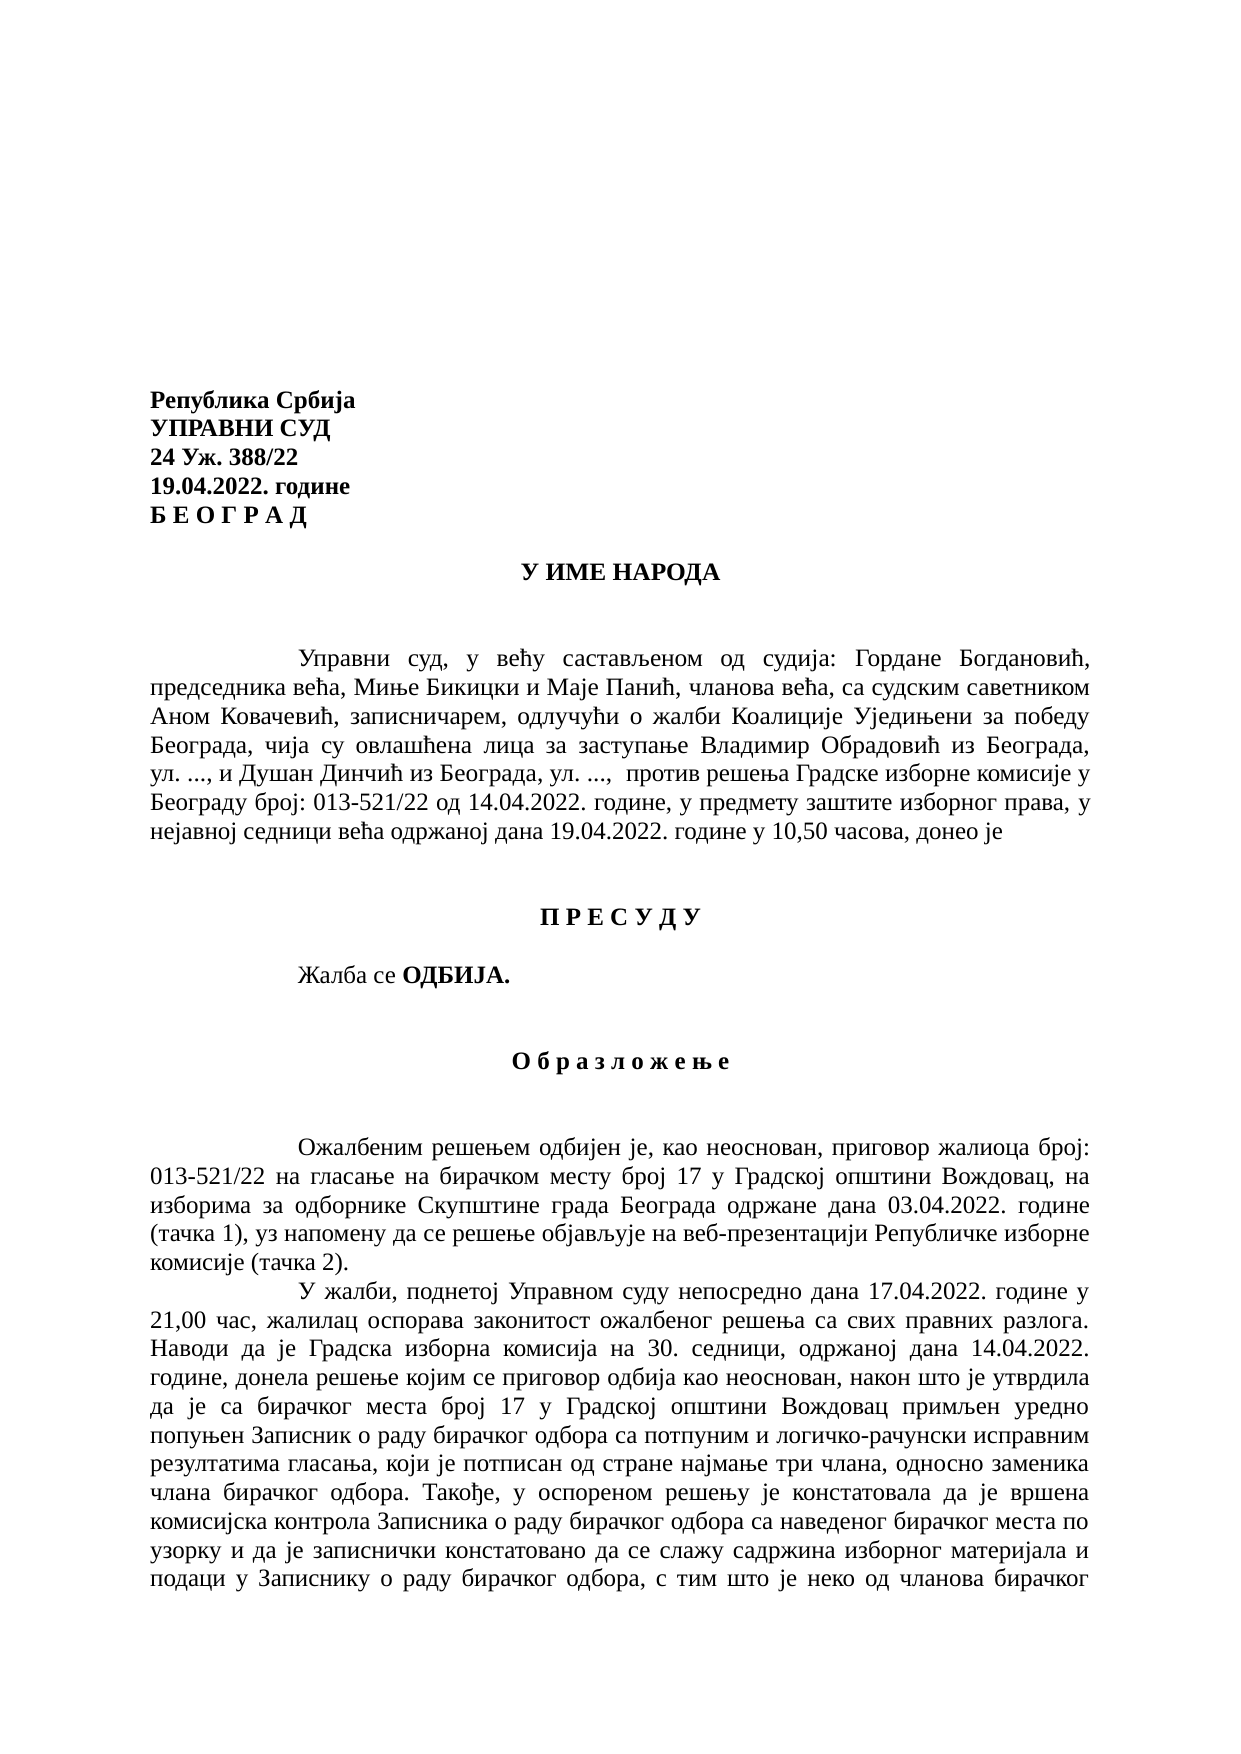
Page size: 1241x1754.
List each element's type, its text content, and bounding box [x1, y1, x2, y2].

text 19.04.2022. године [150, 471, 1091, 500]
text Управни суд, у већу састављеном од судија: Гордане Богдановић, председника већа, Миње Бикицки и Маје Панић, чланова већа, са судским саветником Аном Ковачевић, записничарем, одлучући о жалби Коалиције Уједињени за победу Београда, чија су овлашћена лица за заступање Владимир Обрадовић из Београда, ул. ..., и Душан Динчић из Београда, ул. ..., против решења Градске изборне комисије у Београду број: 013-521/22 од 14.04.2022. године, у предмету заштите изборног права, у нејавној седници већа одржаној дана 19.04.2022. године у 10,50 часова, донео је [150, 643, 1091, 845]
text У жалби, поднетој Управном суду непосредно дана 17.04.2022. године у 21,00 час, жалилац оспорава законитост ожалбеног решења са свих правних разлога. Наводи да је Градска изборна комисија на 30. седници, одржаној дана 14.04.2022. године, донела решење којим се приговор одбија као неоснован, након што је утврдила да је са бирачког места број 17 у Градској општини Вождовац примљен уредно попуњен Записник о раду бирачког одбора са потпуним и логичко-рачунски исправним резултатима гласања, који је потписан од стране најмање три члана, односно заменика члана бирачког одбора. Такође, у оспореном решењу је констатовала да је вршена комисијска контрола Записника о раду бирачког одбора са наведеног бирачког места по узорку и да је записнички констатовано да се слажу садржина изборног материјала и подаци у Записнику о раду бирачког одбора, с тим што је неко од чланова бирачког [150, 1276, 1091, 1592]
text Република Србија [150, 148, 1091, 413]
text Б Е О Г Р А Д [150, 500, 1091, 528]
text Ожалбеним решењем одбијен је, као неоснован, приговор жалиоца број: 013-521/22 на гласање на бирачком месту број 17 у Градској општини Вождовац, на изборима за одборнике Скупштине града Београда одржане дана 03.04.2022. године (тачка 1), уз напомену да се решење објављује на веб-презентацији Републичке изборне комисије (тачка 2). [150, 1132, 1091, 1276]
text 24 Уж. 388/22 [150, 442, 1091, 471]
text У ИМЕ НАРОДА [150, 557, 1091, 586]
text О б р а з л о ж е њ е [150, 1046, 1091, 1075]
text П Р Е С У Д У [150, 902, 1091, 931]
text УПРАВНИ СУД [150, 413, 1091, 442]
text Жалба се ОДБИЈА. [150, 960, 1091, 988]
